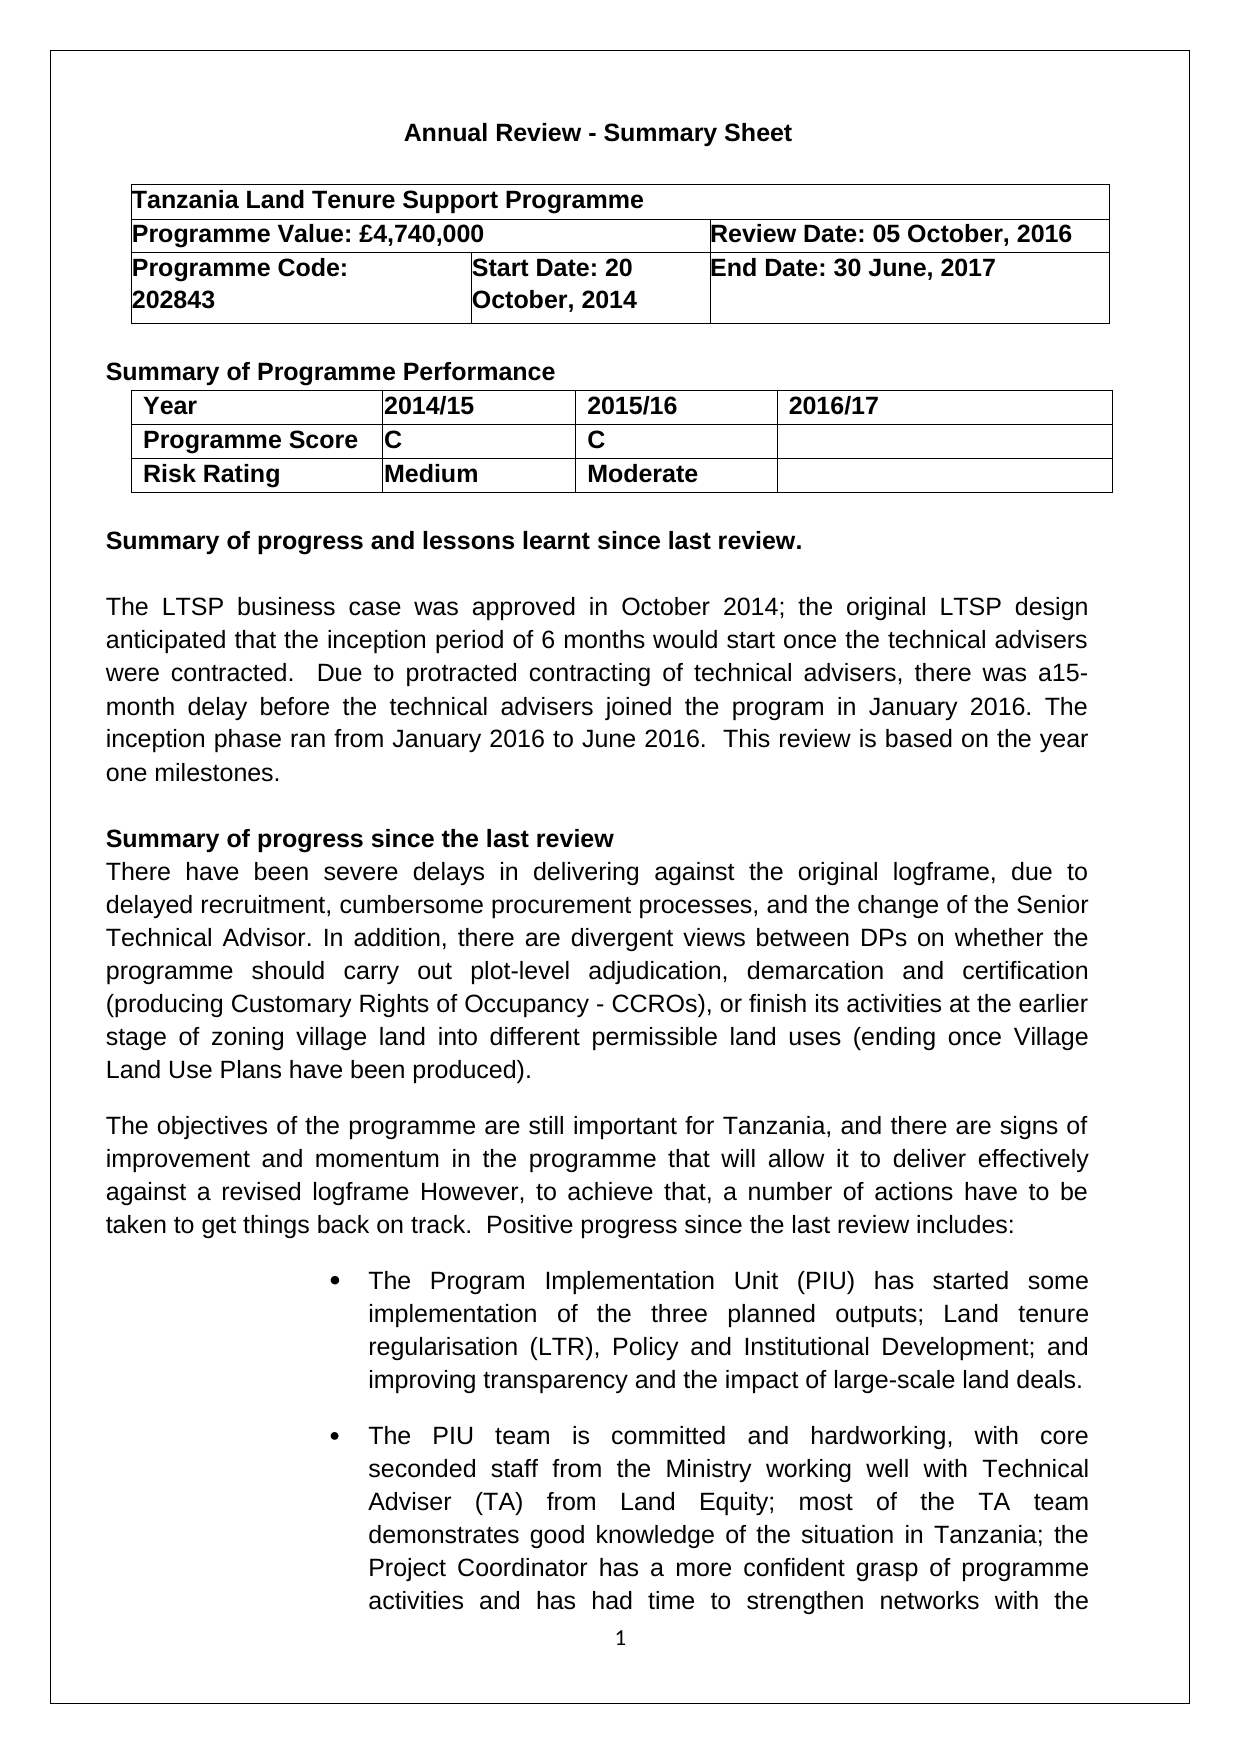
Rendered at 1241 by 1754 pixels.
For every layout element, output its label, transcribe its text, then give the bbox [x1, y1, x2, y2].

table_cell Programme Code: 202843 [132, 253, 471, 323]
text The LTSP business case was approved in October 2014; the original LTSP design anticipated that the inception period of 6 months would start once the technical advisers were contracted. Due to protracted contracting of technical advisers, there was a15-month delay before the technical advisers joined the program in January 2016. The inception phase ran from January 2016 to June 2016. This review is based on the year one milestones. [106, 592, 1090, 786]
table_cell Review Date: 05 October, 2016 [711, 220, 1109, 252]
table_cell Programme Value: £4,740,000 [132, 220, 710, 252]
table_cell Moderate [576, 459, 777, 492]
table_cell Start Date: 20 October, 2014 [472, 253, 710, 323]
table_cell Risk Rating [132, 459, 382, 492]
table_header 2015/16 [576, 391, 777, 424]
text Summary of progress and lessons learnt since last review. [106, 526, 1090, 555]
list The PIU team is committed and hardworking, with core seconded staff from the Ministry working well with Technical Adviser (TA) from Land Equity; most of the TA team demonstrates good knowledge of the situation in Tanzania; the Project Coordinator has a more confident grasp of programme activities and has had time to strengthen networks with the [331, 1421, 1090, 1614]
table_cell [778, 425, 1112, 458]
table_cell [778, 459, 1112, 492]
table_header Year [132, 391, 382, 424]
text There have been severe delays in delivering against the original logframe, due to delayed recruitment, cumbersome procurement processes, and the change of the Senior Technical Advisor. In addition, there are divergent views between DPs on whether the programme should carry out plot-level adjudication, demarcation and certification (producing Customary Rights of Occupancy - CCROs), or finish its activities at the earlier stage of zoning village land into different permissible land uses (ending once Village Land Use Plans have been produced). [106, 857, 1090, 1083]
table_cell C [383, 425, 575, 458]
table_header 2014/15 [383, 391, 575, 424]
table_header 2016/17 [778, 391, 1112, 424]
text Summary of Programme Performance [106, 357, 1090, 386]
text Annual Review - Summary Sheet [106, 118, 1090, 147]
table_cell Medium [383, 459, 575, 492]
text Summary of progress since the last review [106, 823, 1090, 852]
table_cell Programme Score [132, 425, 382, 458]
list The Program Implementation Unit (PIU) has started some implementation of the three planned outputs; Land tenure regularisation (LTR), Policy and Institutional Development; and improving transparency and the impact of large-scale land deals. [331, 1266, 1090, 1393]
table_cell End Date: 30 June, 2017 [711, 253, 1109, 323]
table_header Tanzania Land Tenure Support Programme [132, 185, 1109, 219]
text The objectives of the programme are still important for Tanzania, and there are signs of improvement and momentum in the programme that will allow it to deliver effectively against a revised logframe However, to achieve that, a number of actions have to be taken to get things back on track. Positive progress since the last review includes: [106, 1111, 1090, 1238]
table_cell C [576, 425, 777, 458]
